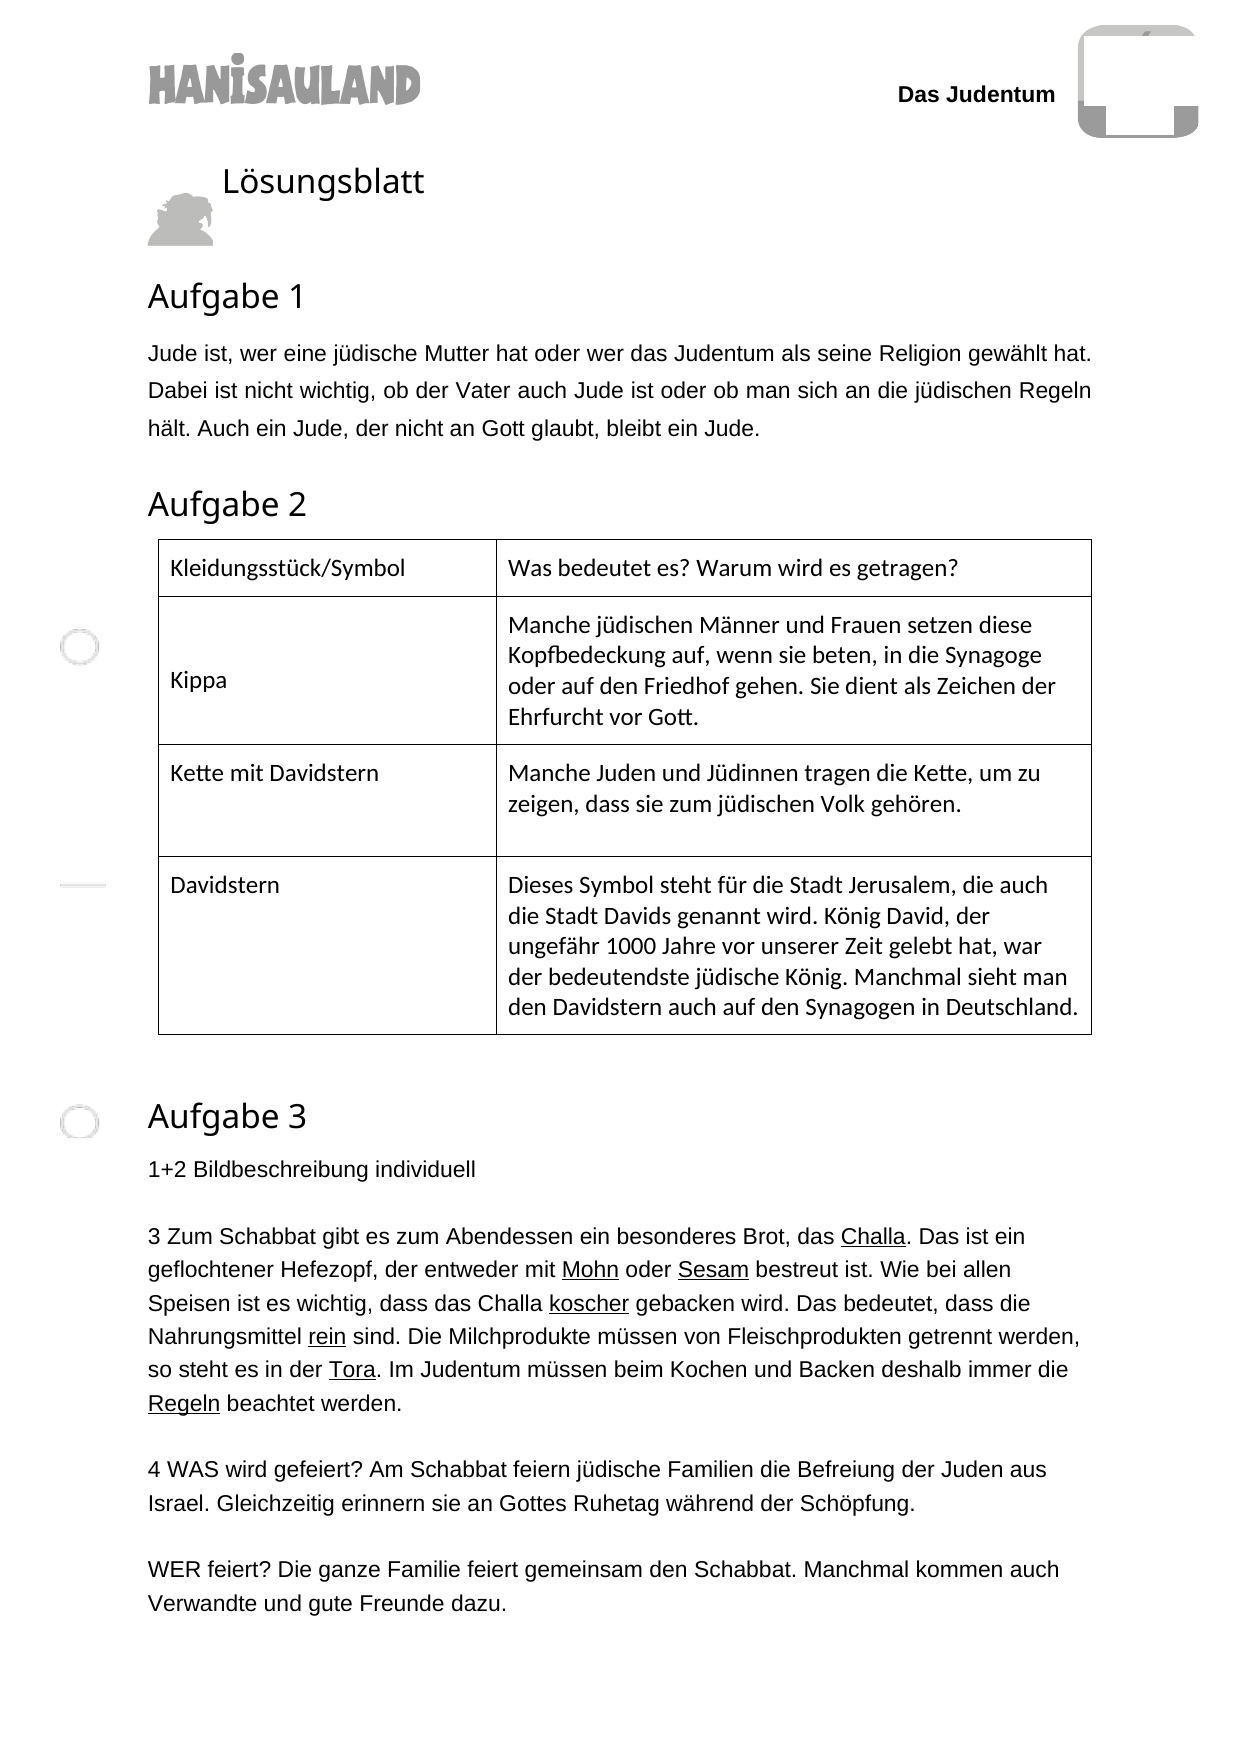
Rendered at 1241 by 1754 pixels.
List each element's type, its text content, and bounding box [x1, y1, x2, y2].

table_cell Davidstern [159, 857, 496, 1034]
table_cell Dieses Symbol steht für die Stadt Jerusalem, die auch die Stadt Davids genannt wird. König David, der ungefähr 1000 Jahre vor unserer Zeit gelebt hat, war der bedeutendste jüdische König. Manchmal sieht man den Davidstern auch auf den Synagogen in Deutschland. [497, 857, 1091, 1034]
text 4 WAS wird gefeiert? Am Schabbat feiern jüdische Familien die Befreiung der Juden aus Israel. Gleichzeitig erinnern sie an Gottes Ruhetag während der Schöpfung. [148, 1451, 1093, 1518]
table_cell Manche jüdischen Männer und Frauen setzen diese Kopfbedeckung auf, wenn sie beten, in die Synagoge oder auf den Friedhof gehen. Sie dient als Zeichen der Ehrfurcht vor Gott. [497, 597, 1091, 744]
text WER feiert? Die ganze Familie feiert gemeinsam den Schabbat. Manchmal kommen auch Verwandte und gute Freunde dazu. [148, 1551, 1093, 1618]
text Aufgabe 2 [148, 481, 1093, 526]
table_cell Kippa [159, 597, 496, 744]
text Lösungsblatt [148, 158, 1093, 246]
table_cell Kette mit Davidstern [159, 745, 496, 856]
text 1+2 Bildbeschreibung individuell [148, 1151, 1093, 1184]
table_header Was bedeutet es? Warum wird es getragen? [497, 540, 1091, 596]
text Aufgabe 3 [148, 1093, 1093, 1139]
table_header Kleidungsstück/Symbol [159, 540, 496, 596]
text Jude ist, wer eine jüdische Mutter hat oder wer das Judentum als seine Religion gewählt hat. Dabei ist nicht wichtig, ob der Vater auch Jude ist oder ob man sich an die jüdischen Regeln hält. Auch ein Jude, der nicht an Gott glaubt, bleibt ein Jude. [148, 331, 1093, 443]
text 3 Zum Schabbat gibt es zum Abendessen ein besonderes Brot, das Challa. Das ist ein geflochtener Hefezopf, der entweder mit Mohn oder Sesam bestreut ist. Wie bei allen Speisen ist es wichtig, dass das Challa koscher gebacken wird. Das bedeutet, dass die Nahrungsmittel rein sind. Die Milchprodukte müssen von Fleischprodukten getrennt werden, so steht es in der Tora. Im Judentum müssen beim Kochen und Backen deshalb immer die Regeln beachtet werden. [148, 1218, 1093, 1418]
table_cell Manche Juden und Jüdinnen tragen die Kette, um zu zeigen, dass sie zum jüdischen Volk gehören. [497, 745, 1091, 856]
text Aufgabe 1 [148, 273, 1093, 318]
